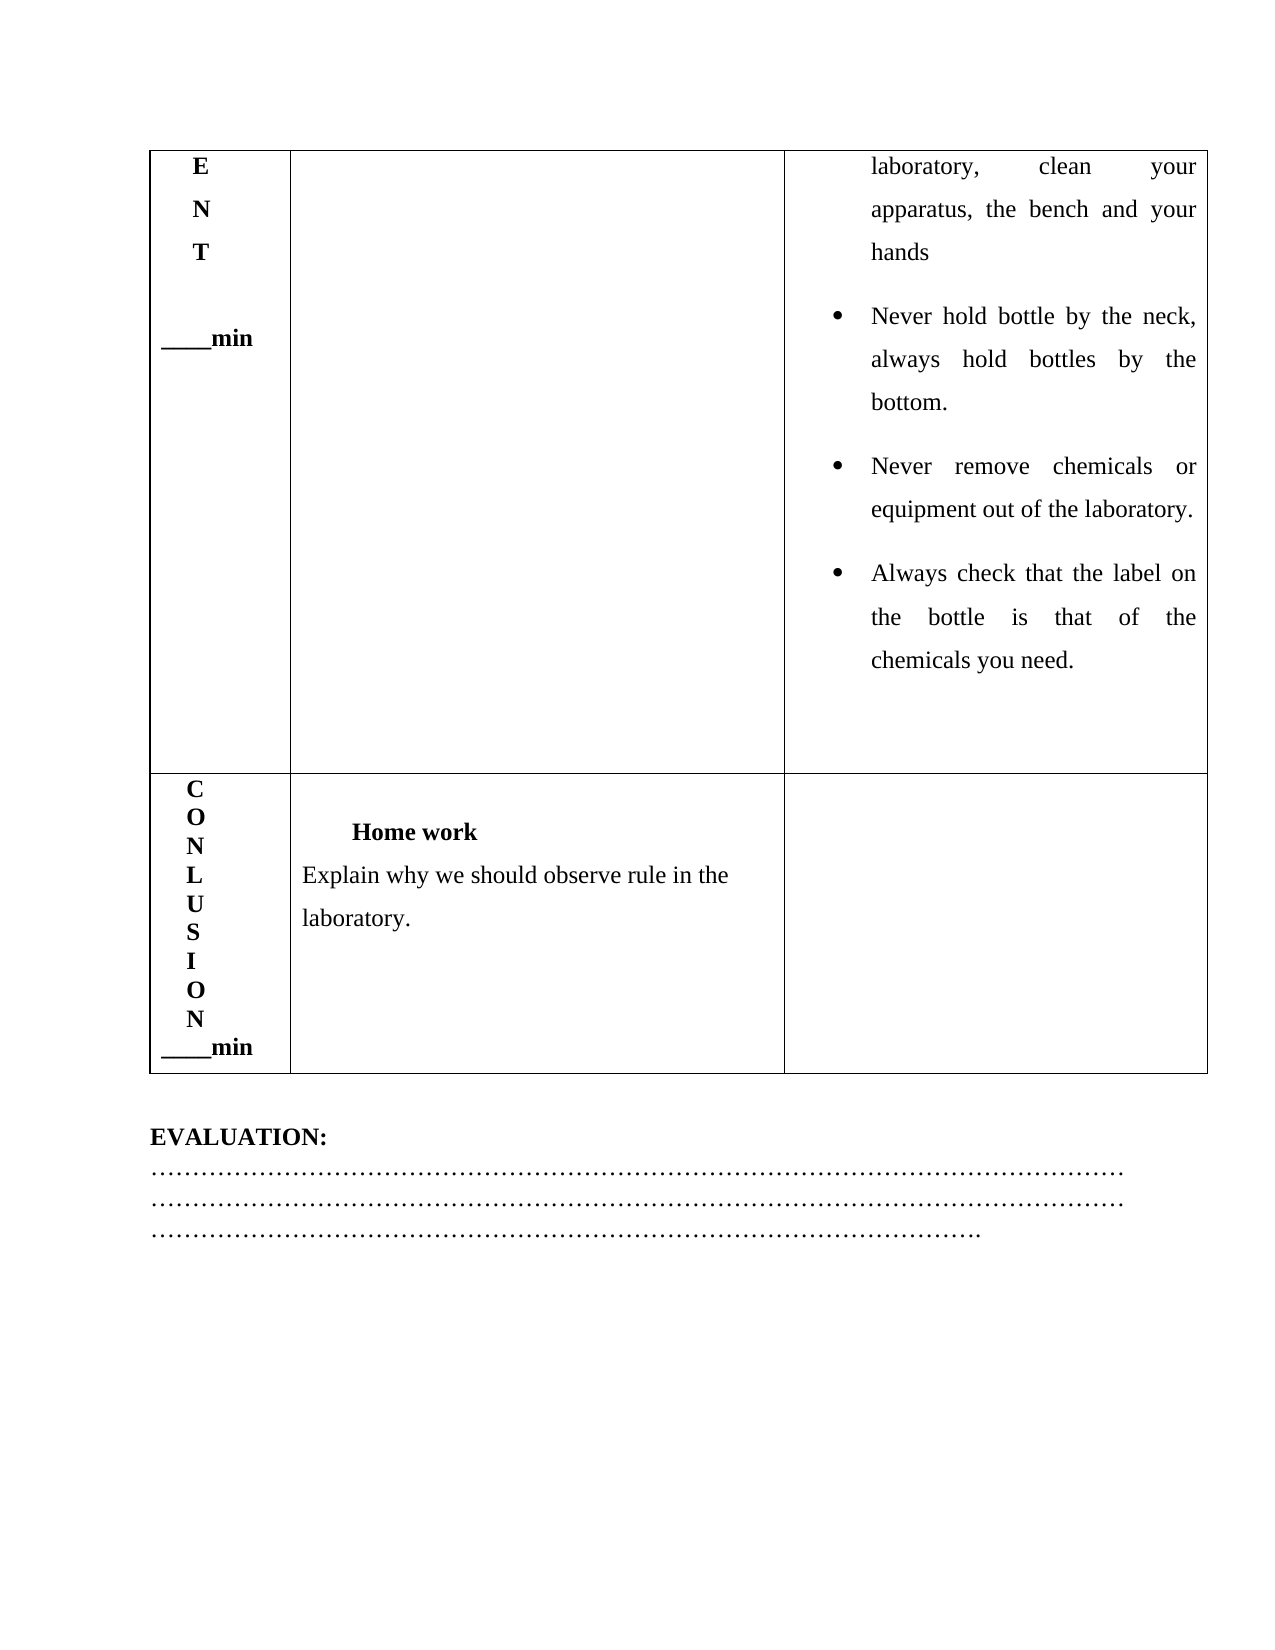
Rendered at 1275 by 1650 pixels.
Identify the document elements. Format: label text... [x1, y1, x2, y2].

table_cell Home work Explain why we should observe rule in the laboratory. [291, 774, 784, 1073]
table_cell [291, 151, 784, 773]
table_cell [785, 774, 1207, 1073]
text EVALUATION: ………………………………………………………………………………………………………………………………………………………………………………………………………………………………………………………………………………………………………. [150, 1122, 1125, 1242]
table_cell E N T ____min [151, 151, 290, 773]
table_cell C O N L U S I O N ____min [151, 774, 290, 1073]
table_cell laboratory, clean your apparatus, the bench and your hands Never hold bottle by the neck, always hold bottles by the bottom. Never remove chemicals or equipment out of the laboratory. Always check that the label on the bottle is that of the chemicals you need. [785, 151, 1207, 773]
